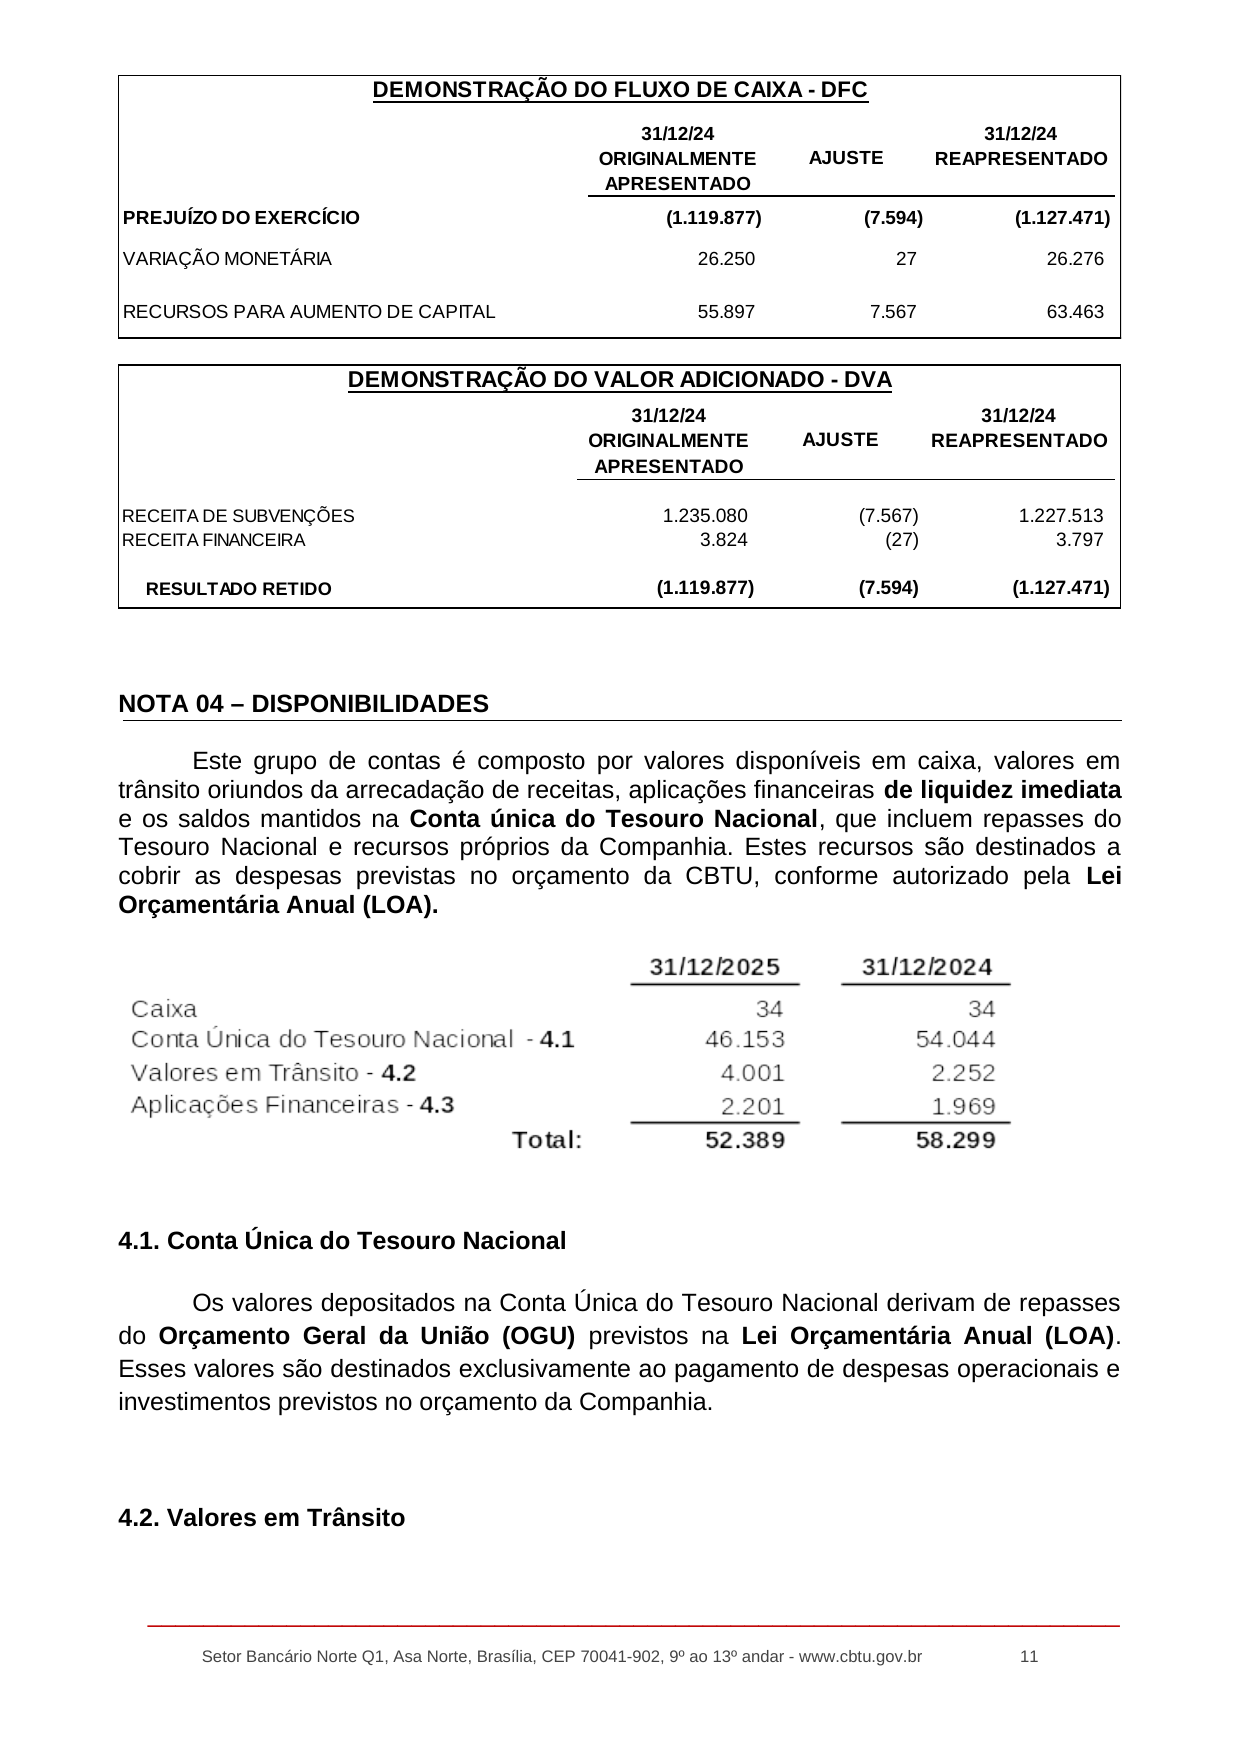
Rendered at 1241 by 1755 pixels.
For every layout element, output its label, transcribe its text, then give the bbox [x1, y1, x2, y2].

text Este grupo de contas é composto por valores disponíveis em caixa, valores em trânsito oriundos da arrecadação de receitas, aplicações financeiras de liquidez imediata e os saldos mantidos na Conta única do Tesouro Nacional, que incluem repasses do Tesouro Nacional e recursos próprios da Companhia. Estes recursos são destinados a cobrir as despesas previstas no orçamento da CBTU, conforme autorizado pela Lei Orçamentária Anual (LOA). [118, 746, 1122, 918]
subtitle 4.1. Conta Única do Tesouro Nacional [118, 1226, 1122, 1254]
text Os valores depositados na Conta Única do Tesouro Nacional derivam de repasses do Orçamento Geral da União (OGU) previstos na Lei Orçamentária Anual (LOA). Esses valores são destinados exclusivamente ao pagamento de despesas operacionais e investimentos previstos no orçamento da Companhia. [118, 1288, 1122, 1415]
subtitle NOTA 04 – DISPONIBILIDADES [118, 688, 1122, 717]
subtitle 4.2. Valores em Trânsito [118, 1503, 1122, 1531]
